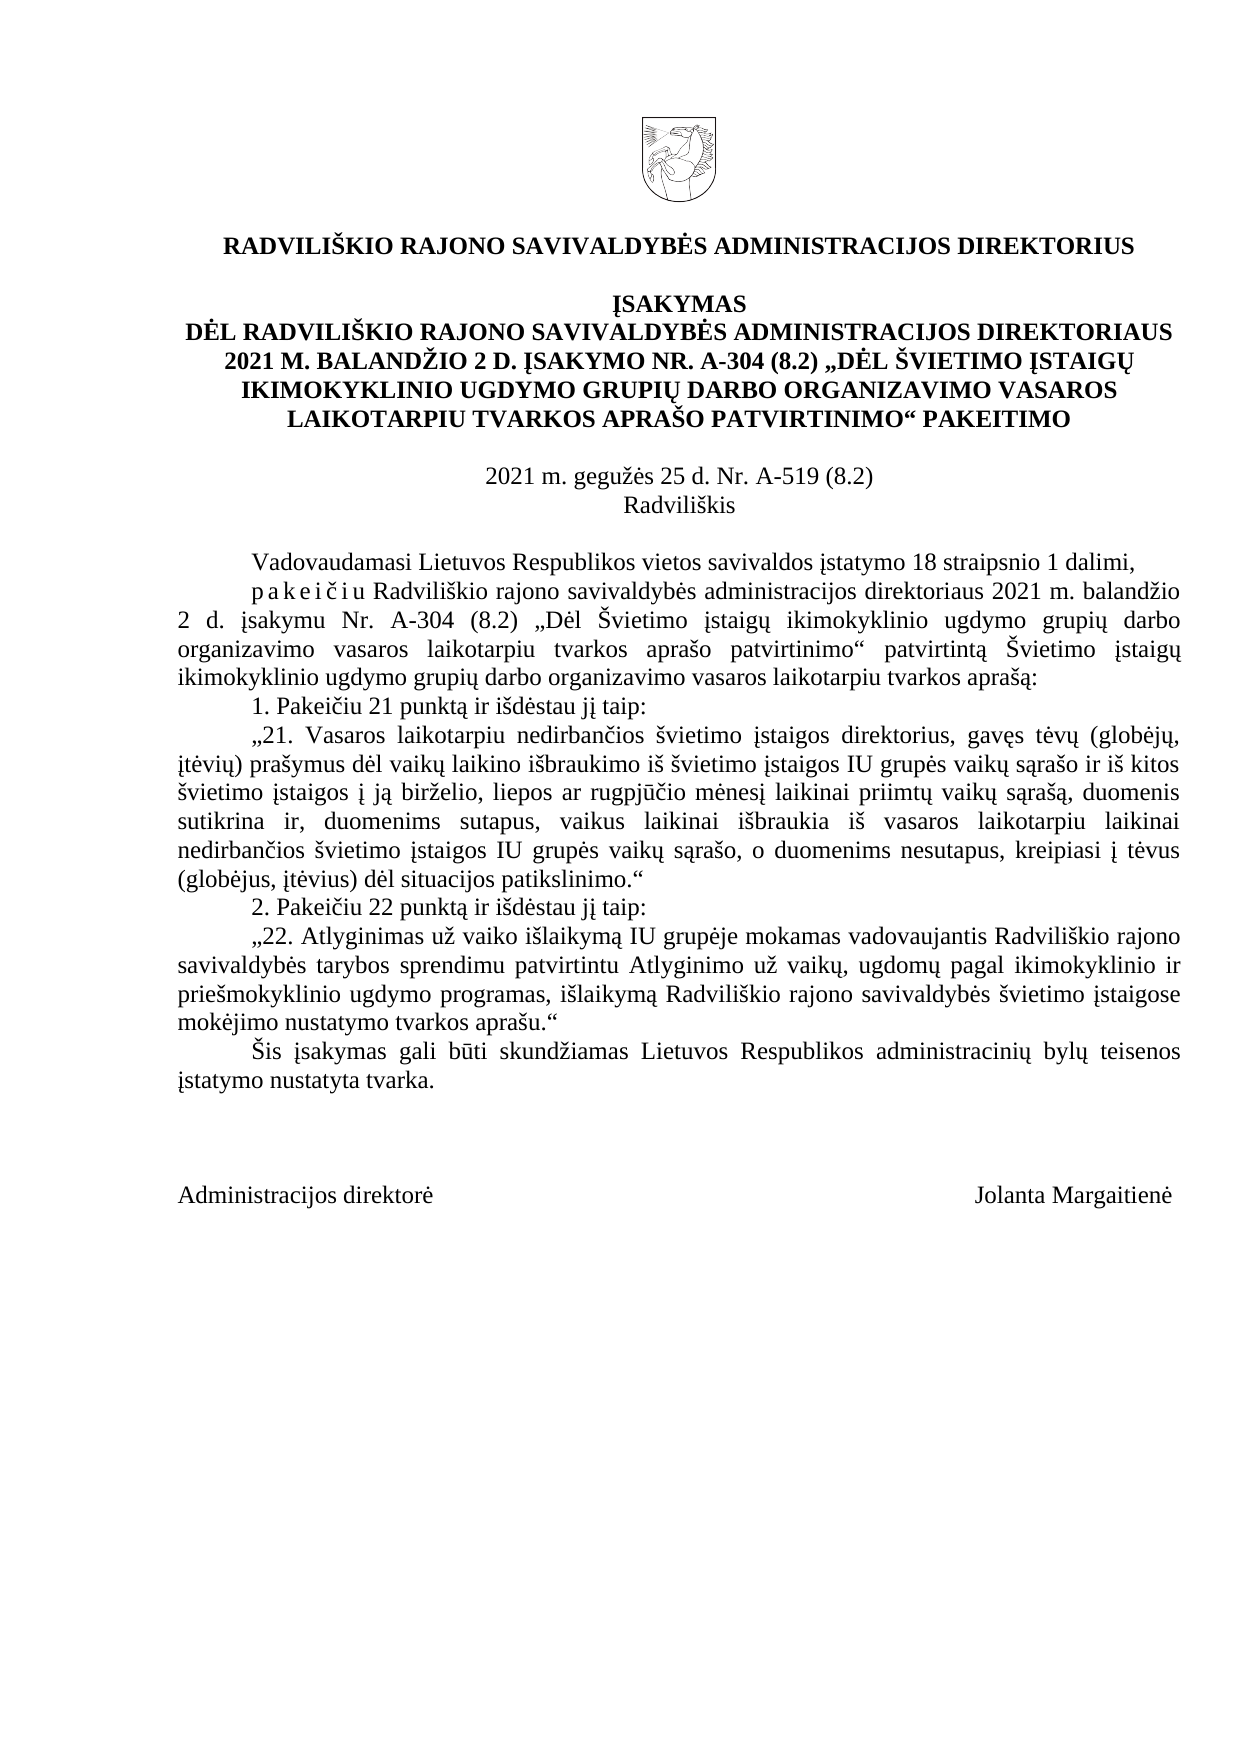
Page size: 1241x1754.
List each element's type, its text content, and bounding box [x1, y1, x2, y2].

text 1. Pakeičiu 21 punktą ir išdėstau jį taip: [177, 691, 1181, 720]
text 2. Pakeičiu 22 punktą ir išdėstau jį taip: [177, 892, 1181, 921]
text Šis įsakymas gali būti skundžiamas Lietuvos Respublikos administracinių bylų teisenos įstatymo nustatyta tvarka. [177, 1036, 1181, 1094]
text „22. Atlyginimas už vaiko išlaikymą IU grupėje mokamas vadovaujantis Radviliškio rajono savivaldybės tarybos sprendimu patvirtintu Atlyginimo už vaikų, ugdomų pagal ikimokyklinio ir priešmokyklinio ugdymo programas, išlaikymą Radviliškio rajono savivaldybės švietimo įstaigose mokėjimo nustatymo tvarkos aprašu.“ [177, 921, 1181, 1036]
text Radviliškis [177, 490, 1181, 519]
subtitle RADVILIŠKIO RAJONO SAVIVALDYBĖS ADMINISTRACIJOS DIREKTORIUS [177, 231, 1181, 260]
text ĮSAKYMAS [177, 289, 1181, 317]
text 2021 m. gegužės 25 d. Nr. A-519 (8.2) [177, 461, 1181, 490]
text Vadovaudamasi Lietuvos Respublikos vietos savivaldos įstatymo 18 straipsnio 1 dalimi, [177, 547, 1181, 576]
text DĖL RADVILIŠKIO RAJONO SAVIVALDYBĖS ADMINISTRACIJOS DIREKTORIAUS 2021 M. BALANDŽIO 2 D. ĮSAKYMO NR. A-304 (8.2) „DĖL ŠVIETIMO ĮSTAIGŲ IKIMOKYKLINIO UGDYMO GRUPIŲ DARBO ORGANIZAVIMO VASAROS LAIKOTARPIU TVARKOS APRAŠO PATVIRTINIMO“ PAKEITIMO [177, 317, 1181, 432]
text pakeičiu Radviliškio rajono savivaldybės administracijos direktoriaus 2021 m. balandžio 2 d. įsakymu Nr. A-304 (8.2) „Dėl Švietimo įstaigų ikimokyklinio ugdymo grupių darbo organizavimo vasaros laikotarpiu tvarkos aprašo patvirtinimo“ patvirtintą Švietimo įstaigų ikimokyklinio ugdymo grupių darbo organizavimo vasaros laikotarpiu tvarkos aprašą: [177, 576, 1181, 691]
text Administracijos direktorė Jolanta Margaitienė [177, 1180, 1181, 1209]
text „21. Vasaros laikotarpiu nedirbančios švietimo įstaigos direktorius, gavęs tėvų (globėjų, įtėvių) prašymus dėl vaikų laikino išbraukimo iš švietimo įstaigos IU grupės vaikų sąrašo ir iš kitos švietimo įstaigos į ją birželio, liepos ar rugpjūčio mėnesį laikinai priimtų vaikų sąrašą, duomenis sutikrina ir, duomenims sutapus, vaikus laikinai išbraukia iš vasaros laikotarpiu laikinai nedirbančios švietimo įstaigos IU grupės vaikų sąrašo, o duomenims nesutapus, kreipiasi į tėvus (globėjus, įtėvius) dėl situacijos patikslinimo.“ [177, 720, 1181, 892]
